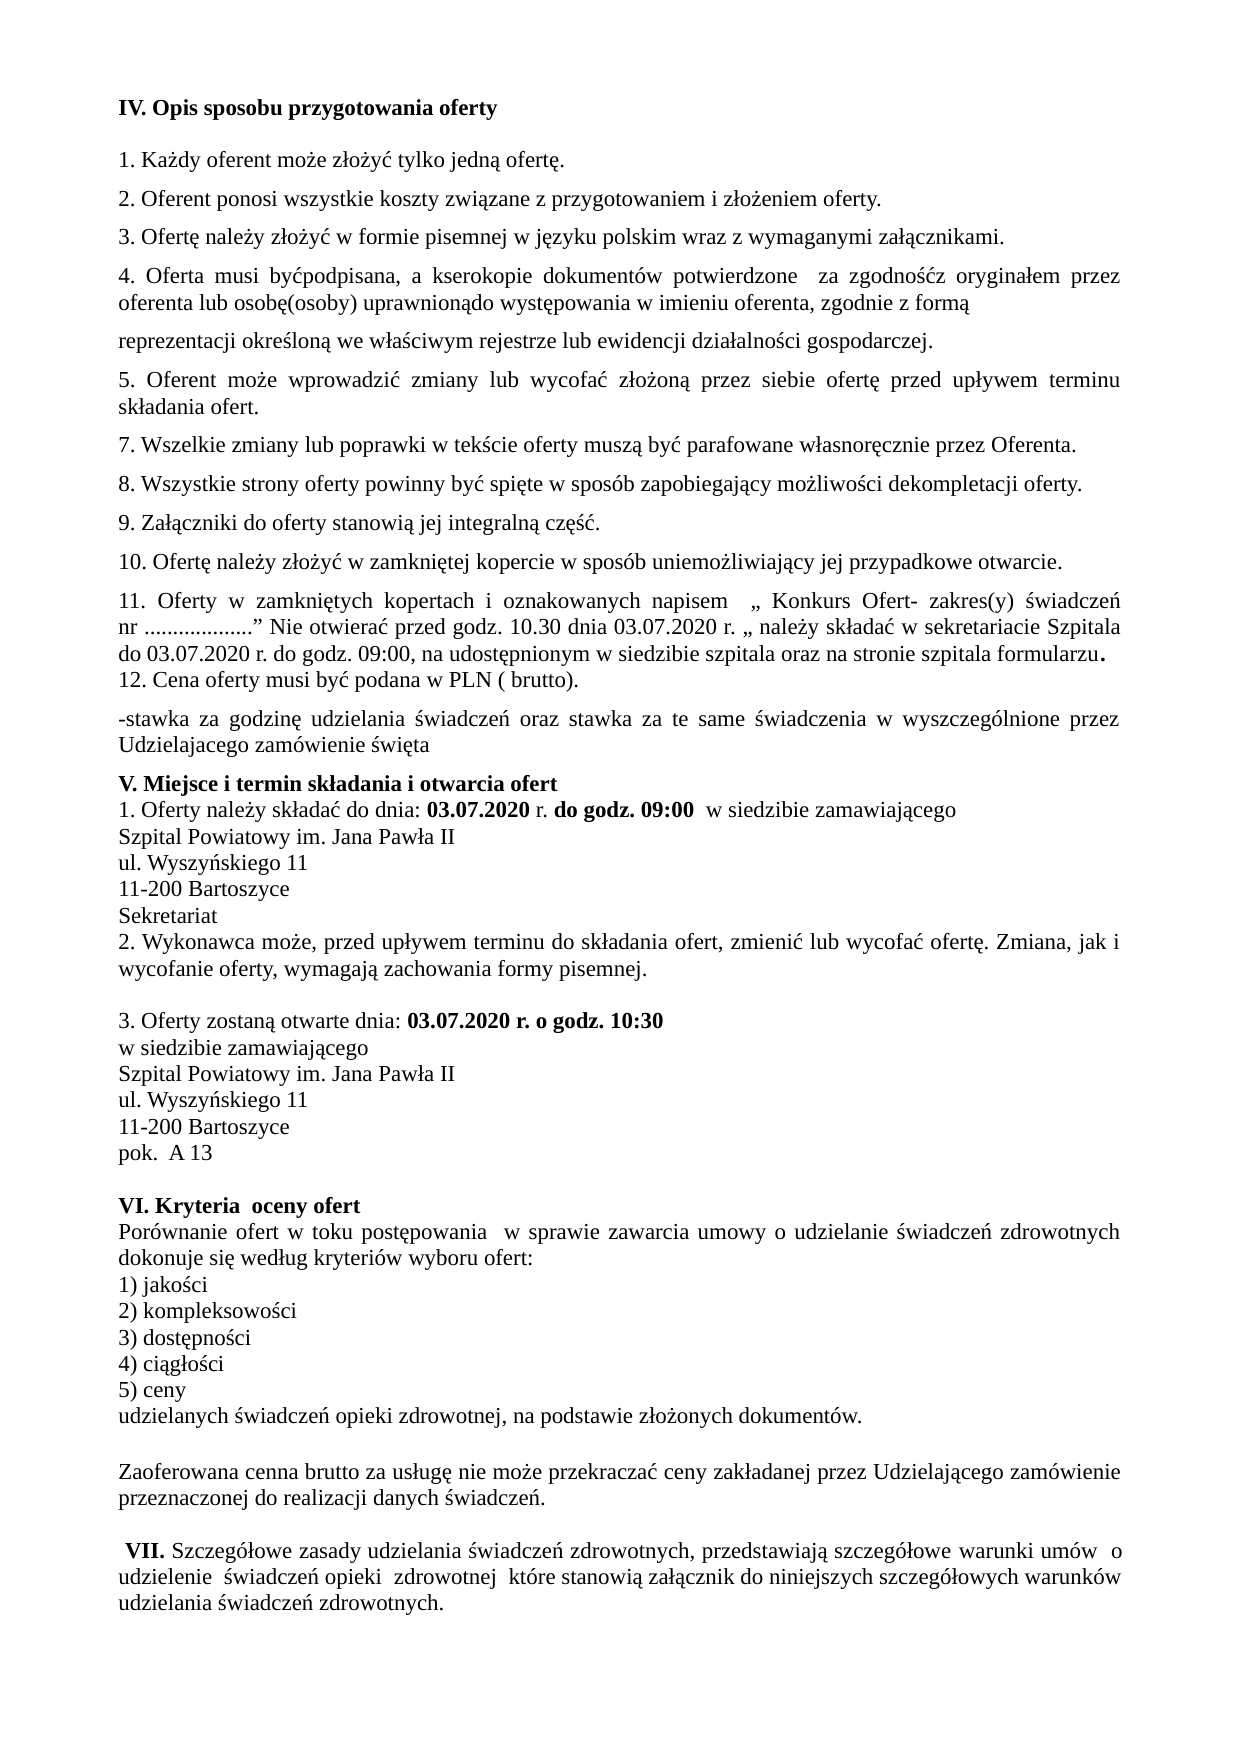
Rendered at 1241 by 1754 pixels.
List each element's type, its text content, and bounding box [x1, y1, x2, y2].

text 2. Wykonawca może, przed upływem terminu do składania ofert, zmienić lub wycofać ofertę. Zmiana, jak i wycofanie oferty, wymagają zachowania formy pisemnej. [118, 928, 1122, 981]
text 1. Oferty należy składać do dnia: 03.07.2020 r. do godz. 09:00 w siedzibie zamawiającego [118, 796, 1122, 823]
text Szpital Powiatowy im. Jana Pawła II [118, 1060, 1122, 1086]
text 10. Ofertę należy złożyć w zamkniętej kopercie w sposób uniemożliwiający jej przypadkowe otwarcie. [118, 548, 1122, 574]
text 4. Oferta musi byćpodpisana, a kserokopie dokumentów potwierdzone za zgodnośćz oryginałem przez oferenta lub osobę(osoby) uprawnionądo występowania w imieniu oferenta, zgodnie z formą [118, 262, 1122, 315]
text Sekretariat [118, 902, 1122, 928]
text ul. Wyszyńskiego 11 [118, 1086, 1122, 1113]
text VII. Szczegółowe zasady udzielania świadczeń zdrowotnych, przedstawiają szczegółowe warunki umów o udzielenie świadczeń opieki zdrowotnej które stanowią załącznik do niniejszych szczegółowych warunków udzielania świadczeń zdrowotnych. [118, 1537, 1122, 1616]
text 7. Wszelkie zmiany lub poprawki w tekście oferty muszą być parafowane własnoręcznie przez Oferenta. [118, 432, 1122, 458]
text -stawka za godzinę udzielania świadczeń oraz stawka za te same świadczenia w wyszczególnione przez Udzielajacego zamówienie święta [118, 705, 1122, 758]
text VI. Kryteria oceny ofert [118, 1192, 1122, 1218]
text udzielanych świadczeń opieki zdrowotnej, na podstawie złożonych dokumentów. [118, 1403, 1122, 1429]
text pok. A 13 [118, 1139, 1122, 1165]
text w siedzibie zamawiającego [118, 1034, 1122, 1060]
text Zaoferowana cenna brutto za usługę nie może przekraczać ceny zakładanej przez Udzielającego zamówienie przeznaczonej do realizacji danych świadczeń. [118, 1458, 1122, 1510]
text 1. Każdy oferent może złożyć tylko jedną ofertę. [118, 146, 1122, 172]
text IV. Opis sposobu przygotowania oferty [118, 94, 1122, 120]
text V. Miejsce i termin składania i otwarcia ofert [118, 770, 1122, 796]
text 5) ceny [118, 1376, 1122, 1403]
text ul. Wyszyńskiego 11 [118, 849, 1122, 876]
text 3) dostępności [118, 1323, 1122, 1350]
text 1) jakości [118, 1271, 1122, 1297]
text 3. Ofertę należy złożyć w formie pisemnej w języku polskim wraz z wymaganymi załącznikami. [118, 223, 1122, 250]
text 2. Oferent ponosi wszystkie koszty związane z przygotowaniem i złożeniem oferty. [118, 184, 1122, 211]
text 3. Oferty zostaną otwarte dnia: 03.07.2020 r. o godz. 10:30 [118, 1007, 1122, 1034]
text 12. Cena oferty musi być podana w PLN ( brutto). [118, 666, 1122, 692]
text Szpital Powiatowy im. Jana Pawła II [118, 823, 1122, 849]
text 11. Oferty w zamkniętych kopertach i oznakowanych napisem „ Konkurs Ofert- zakres(y) świadczeń nr ...................” Nie otwierać przed godz. 10.30 dnia 03.07.2020 r. „ należy składać w sekretariacie Szpitala do 03.07.2020 r. do godz. 09:00, na udostępnionym w siedzibie szpitala oraz na stronie szpitala formularzu. [118, 587, 1122, 666]
text 8. Wszystkie strony oferty powinny być spięte w sposób zapobiegający możliwości dekompletacji oferty. [118, 470, 1122, 497]
text Porównanie ofert w toku postępowania w sprawie zawarcia umowy o udzielanie świadczeń zdrowotnych dokonuje się według kryteriów wyboru ofert: [118, 1218, 1122, 1271]
text 5. Oferent może wprowadzić zmiany lub wycofać złożoną przez siebie ofertę przed upływem terminu składania ofert. [118, 366, 1122, 419]
text 11-200 Bartoszyce [118, 1113, 1122, 1139]
text 4) ciągłości [118, 1350, 1122, 1376]
text 11-200 Bartoszyce [118, 876, 1122, 902]
text 9. Załączniki do oferty stanowią jej integralną część. [118, 509, 1122, 536]
text 2) kompleksowości [118, 1297, 1122, 1323]
text reprezentacji określoną we właściwym rejestrze lub ewidencji działalności gospodarczej. [118, 327, 1122, 354]
